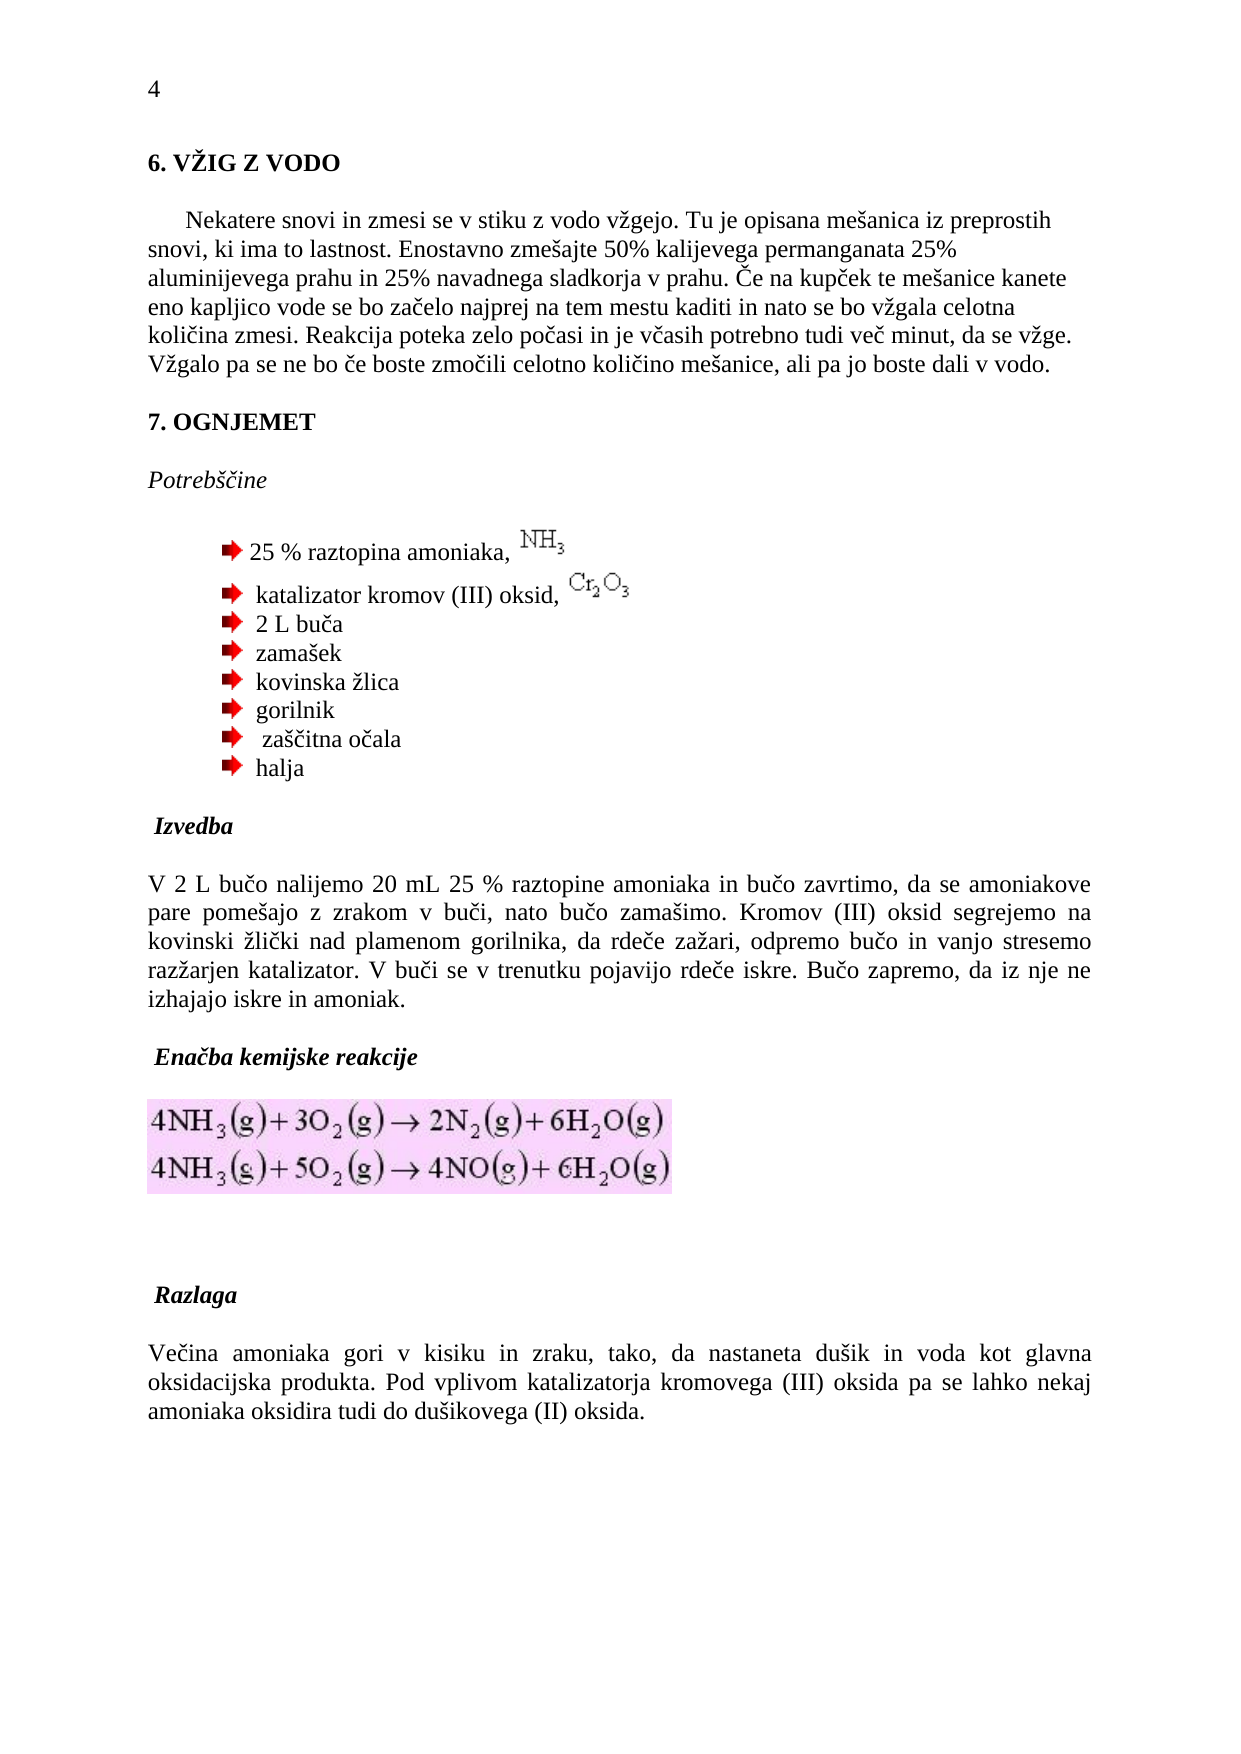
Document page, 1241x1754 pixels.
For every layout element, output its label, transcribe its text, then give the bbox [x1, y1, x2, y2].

text Razlaga [148, 1280, 1093, 1309]
picture [222, 755, 243, 776]
text gorilnik [223, 695, 1093, 724]
text 2 L buča [223, 609, 1093, 638]
text halja [223, 753, 1093, 782]
picture [222, 698, 243, 719]
text kovinska žlica [223, 667, 1093, 695]
text Potrebščine [148, 465, 1093, 494]
text zaščitna očala [223, 724, 1093, 753]
picture [222, 726, 243, 748]
text Večina amoniaka gori v kisiku in zraku, tako, da nastaneta dušik in voda kot glavna oksidacijska produkta. Pod vplivom katalizatorja kromovega (III) oksida pa se lahko nekaj amoniaka oksidira tudi do dušikovega (II) oksida. [148, 1338, 1093, 1424]
text katalizator kromov (III) oksid, [223, 566, 1093, 609]
picture [222, 640, 243, 661]
picture [516, 522, 569, 561]
text Nekatere snovi in zmesi se v stiku z vodo vžgejo. Tu je opisana mešanica iz preprostih snovi, ki ima to lastnost. Enostavno zmešajte 50% kalijevega permanganata 25% aluminijevega prahu in 25% navadnega sladkorja v prahu. Če na kupček te mešanice kanete eno kapljico vode se bo začelo najprej na tem mestu kaditi in nato se bo vžgala celotna količina zmesi. Reakcija poteka zelo počasi in je včasih potrebno tudi več minut, da se vžge. Vžgalo pa se ne bo če boste zmočili celotno količino mešanice, ali pa jo boste dali v vodo. [148, 206, 1093, 378]
picture [222, 583, 243, 604]
picture [147, 1099, 672, 1194]
text 7. OGNJEMET [148, 407, 1093, 436]
text 25 % raztopina amoniaka, [223, 523, 1093, 566]
picture [565, 565, 634, 604]
picture [222, 611, 243, 633]
text zamašek [223, 638, 1093, 667]
picture [222, 540, 243, 561]
picture [222, 669, 243, 690]
text Izvedba [148, 811, 1093, 839]
text Enačba kemijske reakcije [148, 1042, 1093, 1070]
text V 2 L bučo nalijemo 20 mL 25 % raztopine amoniaka in bučo zavrtimo, da se amoniakove pare pomešajo z zrakom v buči, nato bučo zamašimo. Kromov (III) oksid segrejemo na kovinski žlički nad plamenom gorilnika, da rdeče zažari, odpremo bučo in vanjo stresemo razžarjen katalizator. V buči se v trenutku pojavijo rdeče iskre. Bučo zapremo, da iz nje ne izhajajo iskre in amoniak. [148, 869, 1093, 1012]
text 6. VŽIG Z VODO [148, 148, 1093, 176]
